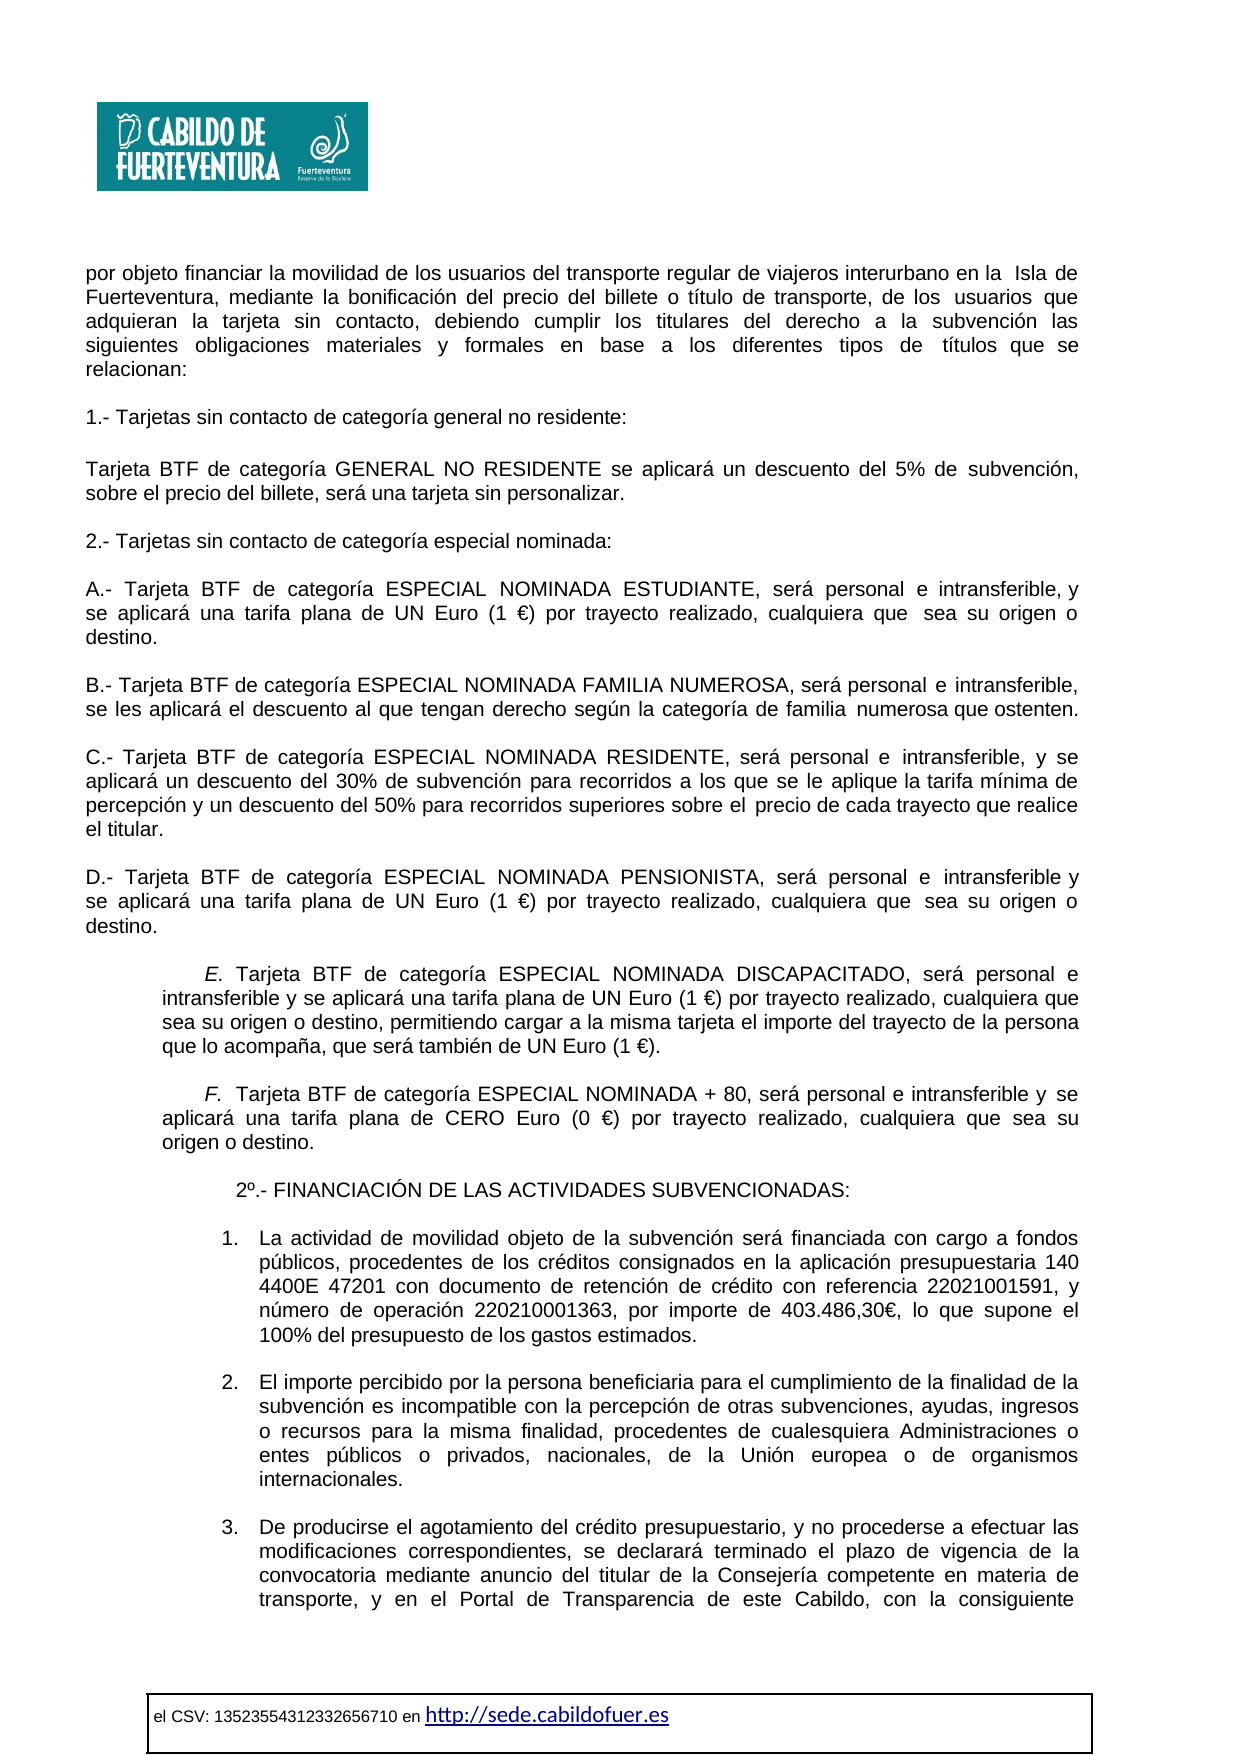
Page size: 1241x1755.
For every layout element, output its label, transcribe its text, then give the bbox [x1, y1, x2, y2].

text A.- Tarjeta BTF de categoría ESPECIAL NOMINADA ESTUDIANTE, será personal e intransferible, y se aplicará una tarifa plana de UN Euro (1 €) por trayecto realizado, cualquiera que sea su origen o destino. [85, 576, 1079, 649]
text C.- Tarjeta BTF de categoría ESPECIAL NOMINADA RESIDENTE, será personal e intransferible, y se aplicará un descuento del 30% de subvención para recorridos a los que se le aplique la tarifa mínima de percepción y un descuento del 50% para recorridos superiores sobre el precio de cada trayecto que realice el titular. [85, 745, 1079, 841]
text 2.- Tarjetas sin contacto de categoría especial nominada: [85, 528, 1107, 552]
text 1.- Tarjetas sin contacto de categoría general no residente: [85, 405, 1107, 429]
list De producirse el agotamiento del crédito presupuestario, y no procederse a efectuar las modificaciones correspondientes, se declarará terminado el plazo de vigencia de la convocatoria mediante anuncio del titular de la Consejería competente en materia de transporte, y en el Portal de Transparencia de este Cabildo, con la consiguiente [221, 1515, 1079, 1611]
list Tarjeta BTF de categoría ESPECIAL NOMINADA + 80, será personal e intransferible y se aplicará una tarifa plana de CERO Euro (0 €) por trayecto realizado, cualquiera que sea su origen o destino. [130, 1082, 1079, 1154]
text por objeto financiar la movilidad de los usuarios del transporte regular de viajeros interurbano en la Isla de Fuerteventura, mediante la bonificación del precio del billete o título de transporte, de los usuarios que adquieran la tarjeta sin contacto, debiendo cumplir los titulares del derecho a la subvención las siguientes obligaciones materiales y formales en base a los diferentes tipos de títulos que se relacionan: [85, 260, 1079, 381]
list Tarjeta BTF de categoría ESPECIAL NOMINADA DISCAPACITADO, será personal e intransferible y se aplicará una tarifa plana de UN Euro (1 €) por trayecto realizado, cualquiera que sea su origen o destino, permitiendo cargar a la misma tarjeta el importe del trayecto de la persona que lo acompaña, que será también de UN Euro (1 €). [130, 961, 1079, 1058]
text B.- Tarjeta BTF de categoría ESPECIAL NOMINADA FAMILIA NUMEROSA, será personal e intransferible, se les aplicará el descuento al que tengan derecho según la categoría de familia numerosa que ostenten. [85, 672, 1079, 721]
text Tarjeta BTF de categoría GENERAL NO RESIDENTE se aplicará un descuento del 5% de subvención, sobre el precio del billete, será una tarjeta sin personalizar. [85, 456, 1079, 504]
text D.- Tarjeta BTF de categoría ESPECIAL NOMINADA PENSIONISTA, será personal e intransferible y se aplicará una tarifa plana de UN Euro (1 €) por trayecto realizado, cualquiera que sea su origen o destino. [85, 865, 1079, 937]
list El importe percibido por la persona beneficiaria para el cumplimiento de la finalidad de la subvención es incompatible con la percepción de otras subvenciones, ayudas, ingresos o recursos para la misma finalidad, procedentes de cualesquiera Administraciones o entes públicos o privados, nacionales, de la Unión europea o de organismos internacionales. [221, 1370, 1079, 1491]
text 2º.- FINANCIACIÓN DE LAS ACTIVIDADES SUBVENCIONADAS: [236, 1178, 1107, 1202]
list La actividad de movilidad objeto de la subvención será financiada con cargo a fondos públicos, procedentes de los créditos consignados en la aplicación presupuestaria 140 4400E 47201 con documento de retención de crédito con referencia 22021001591, y número de operación 220210001363, por importe de 403.486,30€, lo que supone el 100% del presupuesto de los gastos estimados. [221, 1226, 1079, 1346]
